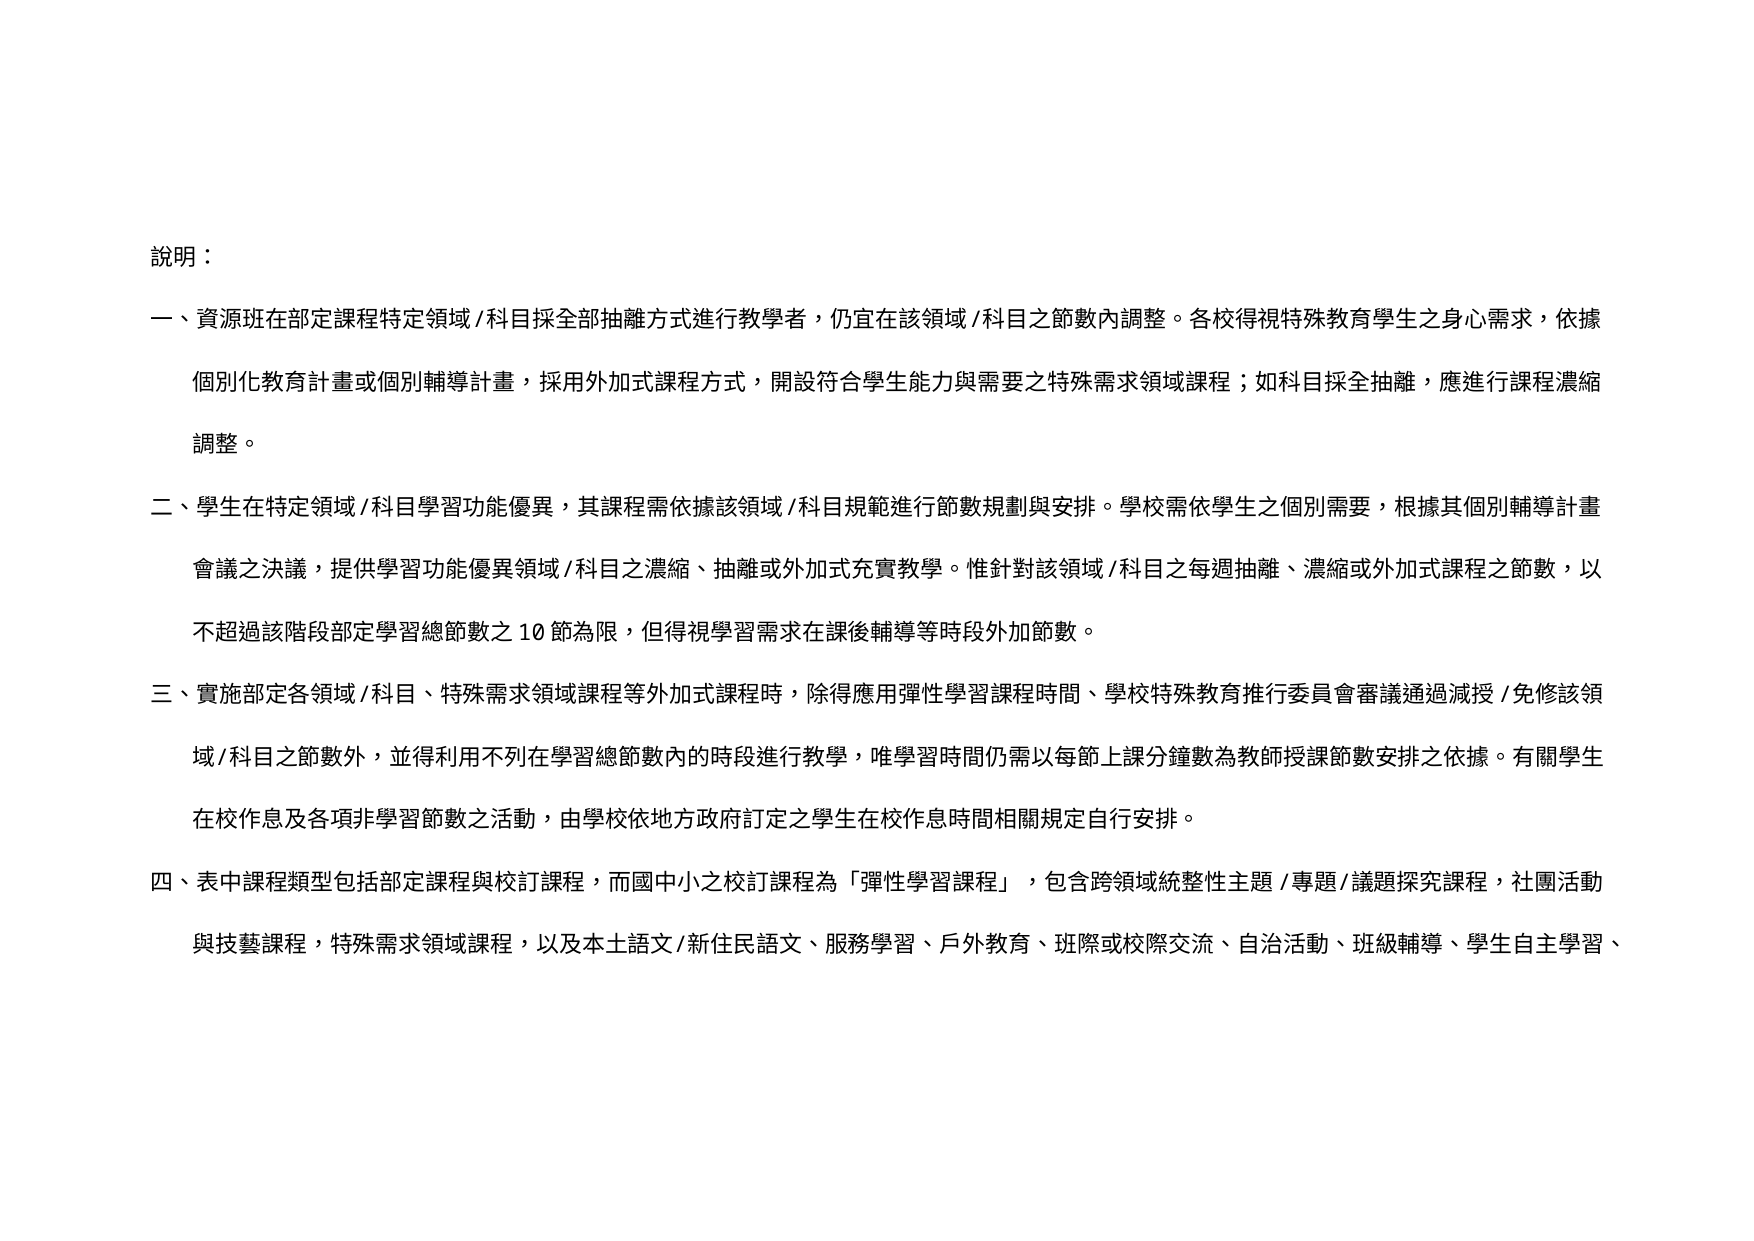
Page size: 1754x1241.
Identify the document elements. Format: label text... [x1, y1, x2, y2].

text 三、實施部定各領域/科目、特殊需求領域課程等外加式課程時，除得應用彈性學習課程時間、學校特殊教育推行委員會審議通過減授/免修該領域/科目之節數外，並得利用不列在學習總節數內的時段進行教學，唯學習時間仍需以每節上課分鐘數為教師授課節數安排之依據。有關學生在校作息及各項非學習節數之活動，由學校依地方政府訂定之學生在校作息時間相關規定自行安排。 [150, 651, 1604, 839]
text 二、學生在特定領域/科目學習功能優異，其課程需依據該領域/科目規範進行節數規劃與安排。學校需依學生之個別需要，根據其個別輔導計畫會議之決議，提供學習功能優異領域/科目之濃縮、抽離或外加式充實教學。惟針對該領域/科目之每週抽離、濃縮或外加式課程之節數，以不超過該階段部定學習總節數之10節為限，但得視學習需求在課後輔導等時段外加節數。 [150, 464, 1604, 651]
text 四、表中課程類型包括部定課程與校訂課程，而國中小之校訂課程為「彈性學習課程」，包含跨領域統整性主題/專題/議題探究課程，社團活動與技藝課程，特殊需求領域課程，以及本土語文/新住民語文、服務學習、戶外教育、班際或校際交流、自治活動、班級輔導、學生自主學習、領域補救教學等其他類課程。領域授課時間可採抽離或外加課程。抽離指以原領域課程濃縮、加深或加廣授課；外加指非以原領域課程授課，包括特需課程、資優充實課程、其他專長領域課程。 [150, 839, 1604, 964]
text 說明： [150, 214, 1604, 276]
text 一、資源班在部定課程特定領域/科目採全部抽離方式進行教學者，仍宜在該領域/科目之節數內調整。各校得視特殊教育學生之身心需求，依據個別化教育計畫或個別輔導計畫，採用外加式課程方式，開設符合學生能力與需要之特殊需求領域課程；如科目採全抽離，應進行課程濃縮調整。 [150, 276, 1604, 464]
